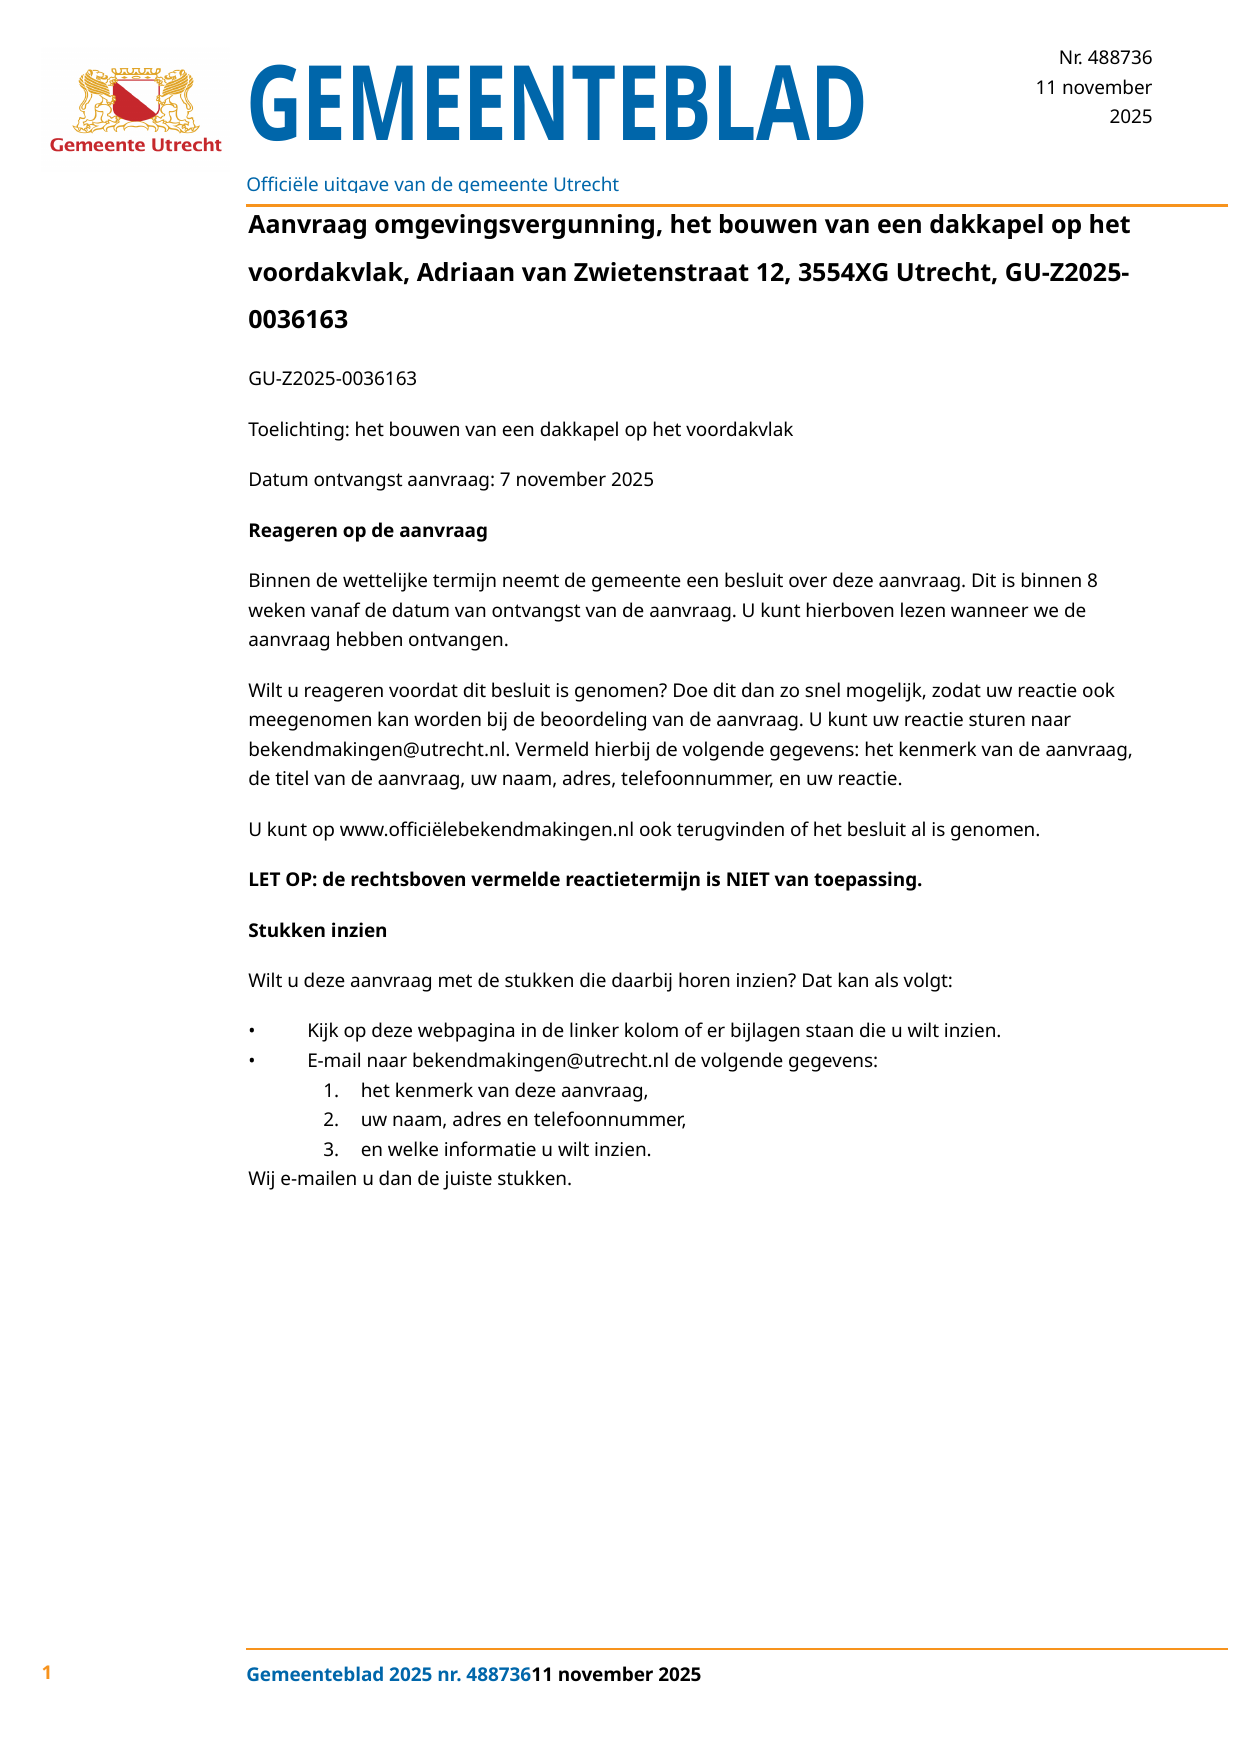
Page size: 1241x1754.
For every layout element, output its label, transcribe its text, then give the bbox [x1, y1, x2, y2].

text LET OP: de rechtsboven vermelde reactietermijn is NIET van toepassing. [248, 866, 1152, 892]
list E-mail naar bekendmakingen@utrecht.nl de volgende gegevens: [248, 1047, 1152, 1073]
list het kenmerk van deze aanvraag, [323, 1077, 1152, 1102]
text Wilt u deze aanvraag met de stukken die daarbij horen inzien? Dat kan als volgt: [248, 967, 1152, 993]
picture [41, 47, 231, 172]
text Aanvraag omgevingsvergunning, het bouwen van een dakkapel op het voordakvlak, Adriaan van Zwietenstraat 12, 3554XG Utrecht, GU-Z2025-0036163 [248, 207, 1152, 336]
list uw naam, adres en telefoonnummer, [323, 1106, 1152, 1132]
list Kijk op deze webpagina in de linker kolom of er bijlagen staan die u wilt inzien. [248, 1018, 1152, 1043]
text GU-Z2025-0036163 [248, 366, 1152, 391]
text Reageren op de aanvraag [248, 517, 1152, 542]
text Stukken inzien [248, 917, 1152, 942]
text Wilt u reageren voordat dit besluit is genomen? Doe dit dan zo snel mogelijk, zodat uw reactie ook meegenomen kan worden bij de beoordeling van de aanvraag. U kunt uw reactie sturen naar bekendmakingen@utrecht.nl. Vermeld hierbij de volgende gegevens: het kenmerk van de aanvraag, de titel van de aanvraag, uw naam, adres, telefoonnummer, en uw reactie. [248, 677, 1152, 791]
list en welke informatie u wilt inzien. [323, 1136, 1152, 1162]
text Binnen de wettelijke termijn neemt de gemeente een besluit over deze aanvraag. Dit is binnen 8 weken vanaf de datum van ontvangst van de aanvraag. U kunt hierboven lezen wanneer we de aanvraag hebben ontvangen. [248, 567, 1152, 652]
text U kunt op www.officiëlebekendmakingen.nl ook terugvinden of het besluit al is genomen. [248, 816, 1152, 842]
text Toelichting: het bouwen van een dakkapel op het voordakvlak [248, 416, 1152, 442]
text Datum ontvangst aanvraag: 7 november 2025 [248, 466, 1152, 492]
text Wij e-mailen u dan de juiste stukken. [248, 1166, 1152, 1191]
